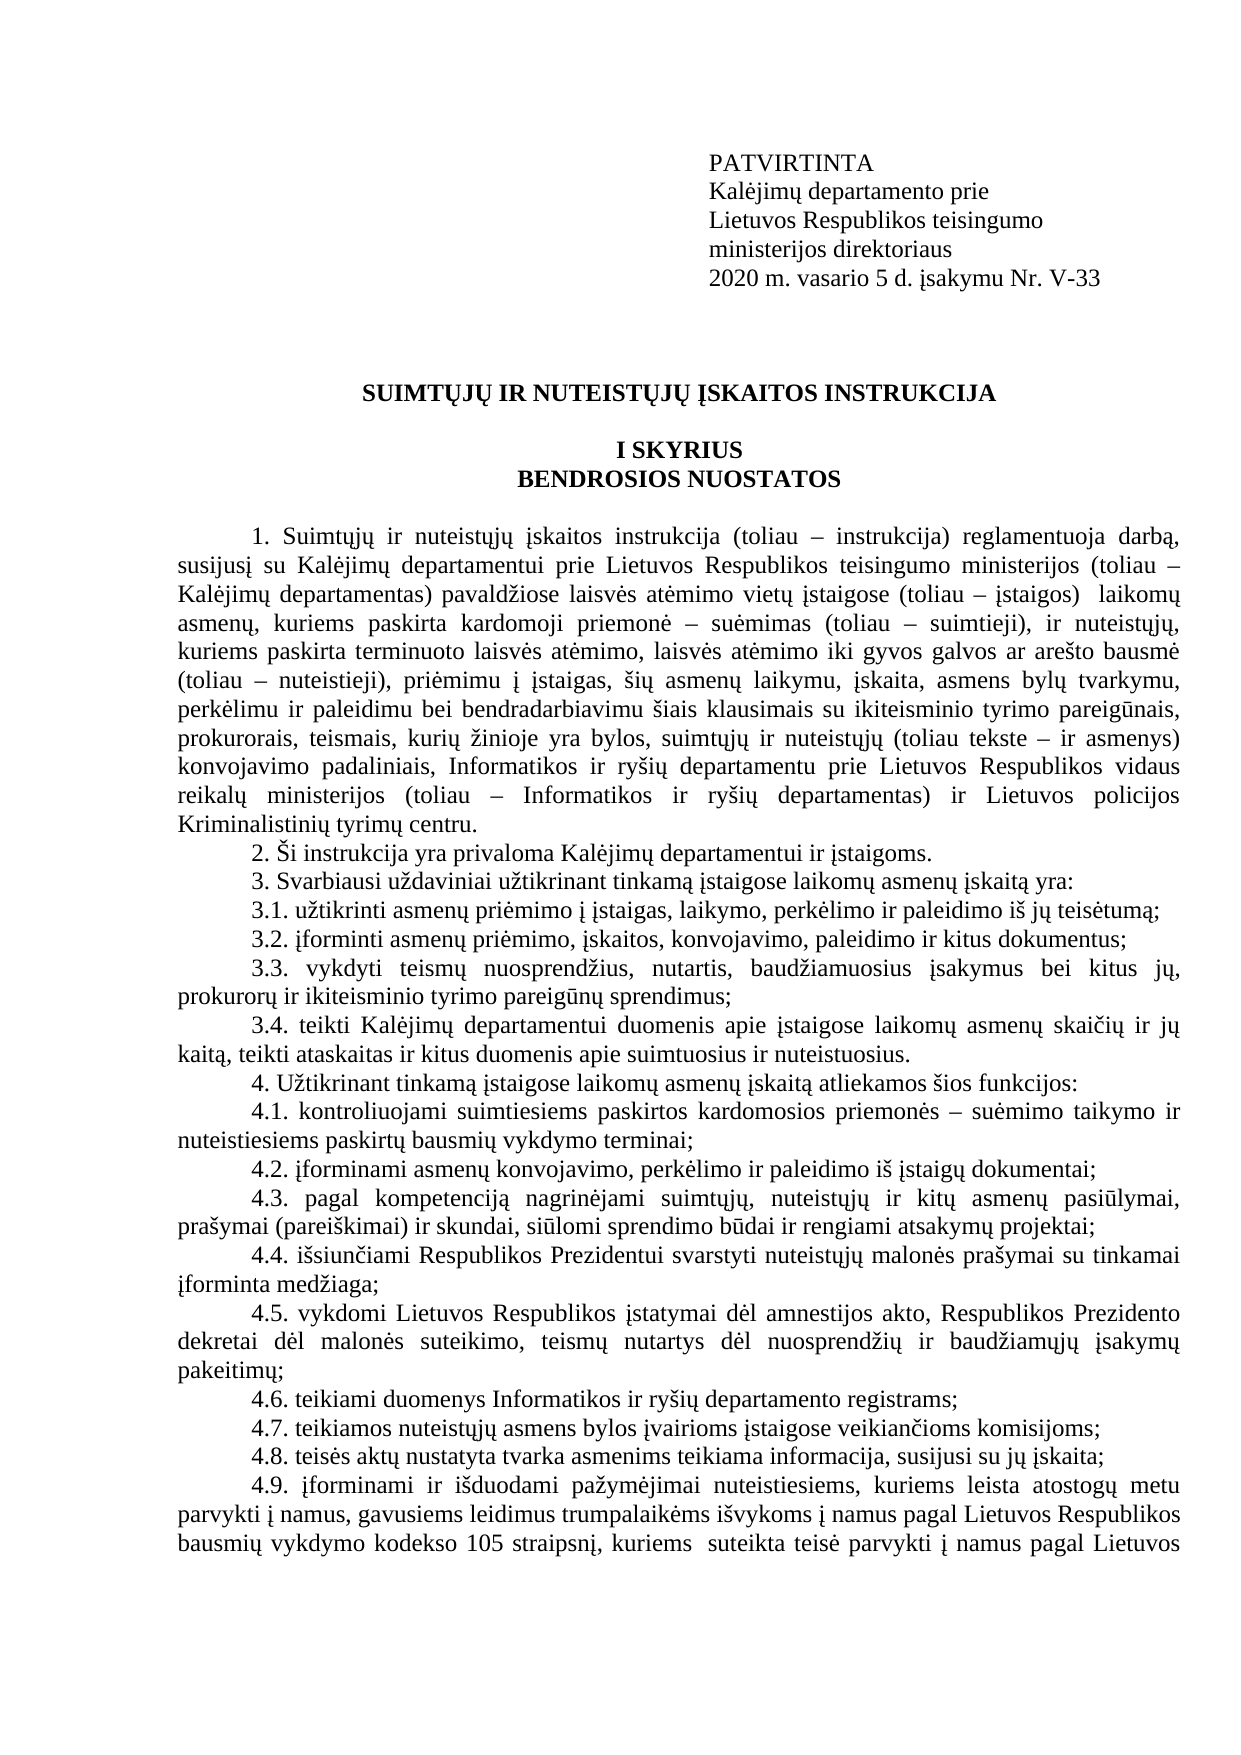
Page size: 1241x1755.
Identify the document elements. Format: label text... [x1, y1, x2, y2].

text BENDROSIOS NUOSTATOS [177, 464, 1181, 493]
text 4.1. kontroliuojami suimtiesiems paskirtos kardomosios priemonės – suėmimo taikymo ir nuteistiesiems paskirtų bausmių vykdymo terminai; [177, 1096, 1181, 1154]
text 3.1. užtikrinti asmenų priėmimo į įstaigas, laikymo, perkėlimo ir paleidimo iš jų teisėtumą; [177, 895, 1181, 924]
text 4.9. įforminami ir išduodami pažymėjimai nuteistiesiems, kuriems leista atostogų metu parvykti į namus, gavusiems leidimus trumpalaikėms išvykoms į namus pagal Lietuvos Respublikos bausmių vykdymo kodekso 105 straipsnį, kuriems suteikta teisė parvykti į namus pagal Lietuvos [177, 1470, 1181, 1556]
text 2. Ši instrukcija yra privaloma Kalėjimų departamentui ir įstaigoms. [177, 838, 1181, 866]
text PATVIRTINTA [177, 148, 1181, 176]
text ministerijos direktoriaus [177, 234, 1181, 263]
text Lietuvos Respublikos teisingumo [177, 205, 1181, 234]
text Kalėjimų departamento prie [177, 176, 1181, 205]
text 4. Užtikrinant tinkamą įstaigose laikomų asmenų įskaitą atliekamos šios funkcijos: [177, 1068, 1181, 1096]
text 4.3. pagal kompetenciją nagrinėjami suimtųjų, nuteistųjų ir kitų asmenų pasiūlymai, prašymai (pareiškimai) ir skundai, siūlomi sprendimo būdai ir rengiami atsakymų projektai; [177, 1183, 1181, 1240]
text I SKYRIUS [177, 435, 1181, 464]
text 3.3. vykdyti teismų nuosprendžius, nutartis, baudžiamuosius įsakymus bei kitus jų, prokurorų ir ikiteisminio tyrimo pareigūnų sprendimus; [177, 953, 1181, 1010]
text SUIMTŲJŲ IR NUTEISTŲJŲ ĮSKAITOS INSTRUKCIJA [177, 378, 1181, 406]
text 4.2. įforminami asmenų konvojavimo, perkėlimo ir paleidimo iš įstaigų dokumentai; [177, 1154, 1181, 1183]
text 4.7. teikiamos nuteistųjų asmens bylos įvairioms įstaigose veikiančioms komisijoms; [177, 1413, 1181, 1441]
text 3.2. įforminti asmenų priėmimo, įskaitos, konvojavimo, paleidimo ir kitus dokumentus; [177, 924, 1181, 953]
text 4.4. išsiunčiami Respublikos Prezidentui svarstyti nuteistųjų malonės prašymai su tinkamai įforminta medžiaga; [177, 1240, 1181, 1298]
text 3.4. teikti Kalėjimų departamentui duomenis apie įstaigose laikomų asmenų skaičių ir jų kaitą, teikti ataskaitas ir kitus duomenis apie suimtuosius ir nuteistuosius. [177, 1010, 1181, 1068]
text 1. Suimtųjų ir nuteistųjų įskaitos instrukcija (toliau – instrukcija) reglamentuoja darbą, susijusį su Kalėjimų departamentui prie Lietuvos Respublikos teisingumo ministerijos (toliau – Kalėjimų departamentas) pavaldžiose laisvės atėmimo vietų įstaigose (toliau – įstaigos) laikomų asmenų, kuriems paskirta kardomoji priemonė – suėmimas (toliau – suimtieji), ir nuteistųjų, kuriems paskirta terminuoto laisvės atėmimo, laisvės atėmimo iki gyvos galvos ar arešto bausmė (toliau – nuteistieji), priėmimu į įstaigas, šių asmenų laikymu, įskaita, asmens bylų tvarkymu, perkėlimu ir paleidimu bei bendradarbiavimu šiais klausimais su ikiteisminio tyrimo pareigūnais, prokurorais, teismais, kurių žinioje yra bylos, suimtųjų ir nuteistųjų (toliau tekste – ir asmenys) konvojavimo padaliniais, Informatikos ir ryšių departamentu prie Lietuvos Respublikos vidaus reikalų ministerijos (toliau – Informatikos ir ryšių departamentas) ir Lietuvos policijos Kriminalistinių tyrimų centru. [177, 521, 1181, 838]
text 3. Svarbiausi uždaviniai užtikrinant tinkamą įstaigose laikomų asmenų įskaitą yra: [177, 866, 1181, 895]
text 2020 m. vasario 5 d. įsakymu Nr. V-33 [177, 263, 1181, 291]
text 4.6. teikiami duomenys Informatikos ir ryšių departamento registrams; [177, 1384, 1181, 1413]
text 4.5. vykdomi Lietuvos Respublikos įstatymai dėl amnestijos akto, Respublikos Prezidento dekretai dėl malonės suteikimo, teismų nutartys dėl nuosprendžių ir baudžiamųjų įsakymų pakeitimų; [177, 1298, 1181, 1384]
text 4.8. teisės aktų nustatyta tvarka asmenims teikiama informacija, susijusi su jų įskaita; [177, 1441, 1181, 1470]
